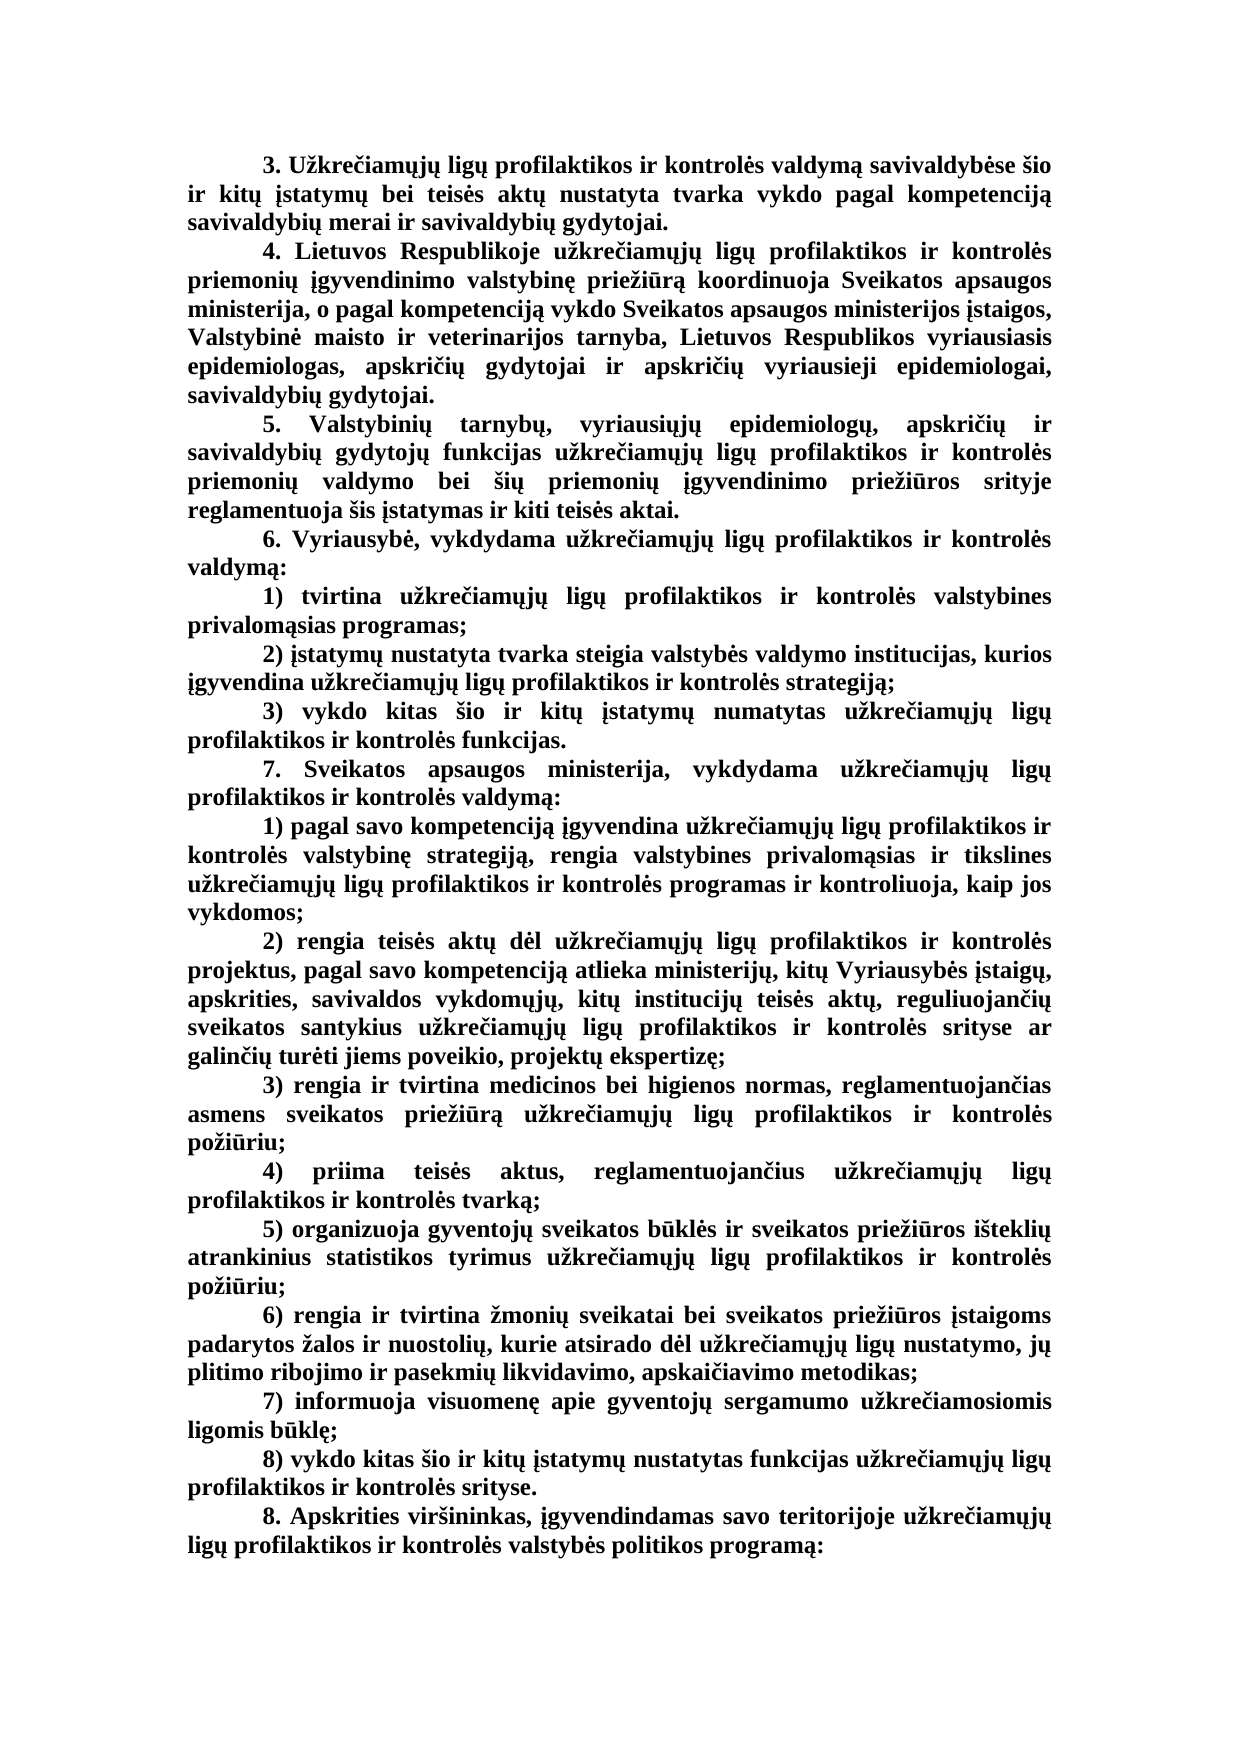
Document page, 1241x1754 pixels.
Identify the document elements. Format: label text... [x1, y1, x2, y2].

text 3) vykdo kitas šio ir kitų įstatymų numatytas užkrečiamųjų ligų profilaktikos ir kontrolės funkcijas. [187, 696, 1053, 754]
text 2) įstatymų nustatyta tvarka steigia valstybės valdymo institucijas, kurios įgyvendina užkrečiamųjų ligų profilaktikos ir kontrolės strategiją; [187, 639, 1053, 696]
text 7. Sveikatos apsaugos ministerija, vykdydama užkrečiamųjų ligų profilaktikos ir kontrolės valdymą: [187, 754, 1053, 811]
text 8) vykdo kitas šio ir kitų įstatymų nustatytas funkcijas užkrečiamųjų ligų profilaktikos ir kontrolės srityse. [187, 1444, 1053, 1501]
text 8. Apskrities viršininkas, įgyvendindamas savo teritorijoje užkrečiamųjų ligų profilaktikos ir kontrolės valstybės politikos programą: [187, 1501, 1053, 1559]
text 1) pagal savo kompetenciją įgyvendina užkrečiamųjų ligų profilaktikos ir kontrolės valstybinę strategiją, rengia valstybines privalomąsias ir tikslines užkrečiamųjų ligų profilaktikos ir kontrolės programas ir kontroliuoja, kaip jos vykdomos; [187, 811, 1053, 926]
text 5. Valstybinių tarnybų, vyriausiųjų epidemiologų, apskričių ir savivaldybių gydytojų funkcijas užkrečiamųjų ligų profilaktikos ir kontrolės priemonių valdymo bei šių priemonių įgyvendinimo priežiūros srityje reglamentuoja šis įstatymas ir kiti teisės aktai. [187, 409, 1053, 524]
text 2) rengia teisės aktų dėl užkrečiamųjų ligų profilaktikos ir kontrolės projektus, pagal savo kompetenciją atlieka ministerijų, kitų Vyriausybės įstaigų, apskrities, savivaldos vykdomųjų, kitų institucijų teisės aktų, reguliuojančių sveikatos santykius užkrečiamųjų ligų profilaktikos ir kontrolės srityse ar galinčių turėti jiems poveikio, projektų ekspertizę; [187, 926, 1053, 1070]
text 4) priima teisės aktus, reglamentuojančius užkrečiamųjų ligų profilaktikos ir kontrolės tvarką; [187, 1156, 1053, 1214]
text 1) tvirtina užkrečiamųjų ligų profilaktikos ir kontrolės valstybines privalomąsias programas; [187, 581, 1053, 639]
text 5) organizuoja gyventojų sveikatos būklės ir sveikatos priežiūros išteklių atrankinius statistikos tyrimus užkrečiamųjų ligų profilaktikos ir kontrolės požiūriu; [187, 1214, 1053, 1300]
text 6. Vyriausybė, vykdydama užkrečiamųjų ligų profilaktikos ir kontrolės valdymą: [187, 524, 1053, 581]
text 3) rengia ir tvirtina medicinos bei higienos normas, reglamentuojančias asmens sveikatos priežiūrą užkrečiamųjų ligų profilaktikos ir kontrolės požiūriu; [187, 1070, 1053, 1156]
text 6) rengia ir tvirtina žmonių sveikatai bei sveikatos priežiūros įstaigoms padarytos žalos ir nuostolių, kurie atsirado dėl užkrečiamųjų ligų nustatymo, jų plitimo ribojimo ir pasekmių likvidavimo, apskaičiavimo metodikas; [187, 1300, 1053, 1386]
text 7) informuoja visuomenę apie gyventojų sergamumo užkrečiamosiomis ligomis būklę; [187, 1386, 1053, 1444]
text 4. Lietuvos Respublikoje užkrečiamųjų ligų profilaktikos ir kontrolės priemonių įgyvendinimo valstybinę priežiūrą koordinuoja Sveikatos apsaugos ministerija, o pagal kompetenciją vykdo Sveikatos apsaugos ministerijos įstaigos, Valstybinė maisto ir veterinarijos tarnyba, Lietuvos Respublikos vyriausiasis epidemiologas, apskričių gydytojai ir apskričių vyriausieji epidemiologai, savivaldybių gydytojai. [187, 236, 1053, 409]
text 3. Užkrečiamųjų ligų profilaktikos ir kontrolės valdymą savivaldybėse šio ir kitų įstatymų bei teisės aktų nustatyta tvarka vykdo pagal kompetenciją savivaldybių merai ir savivaldybių gydytojai. [187, 150, 1053, 236]
